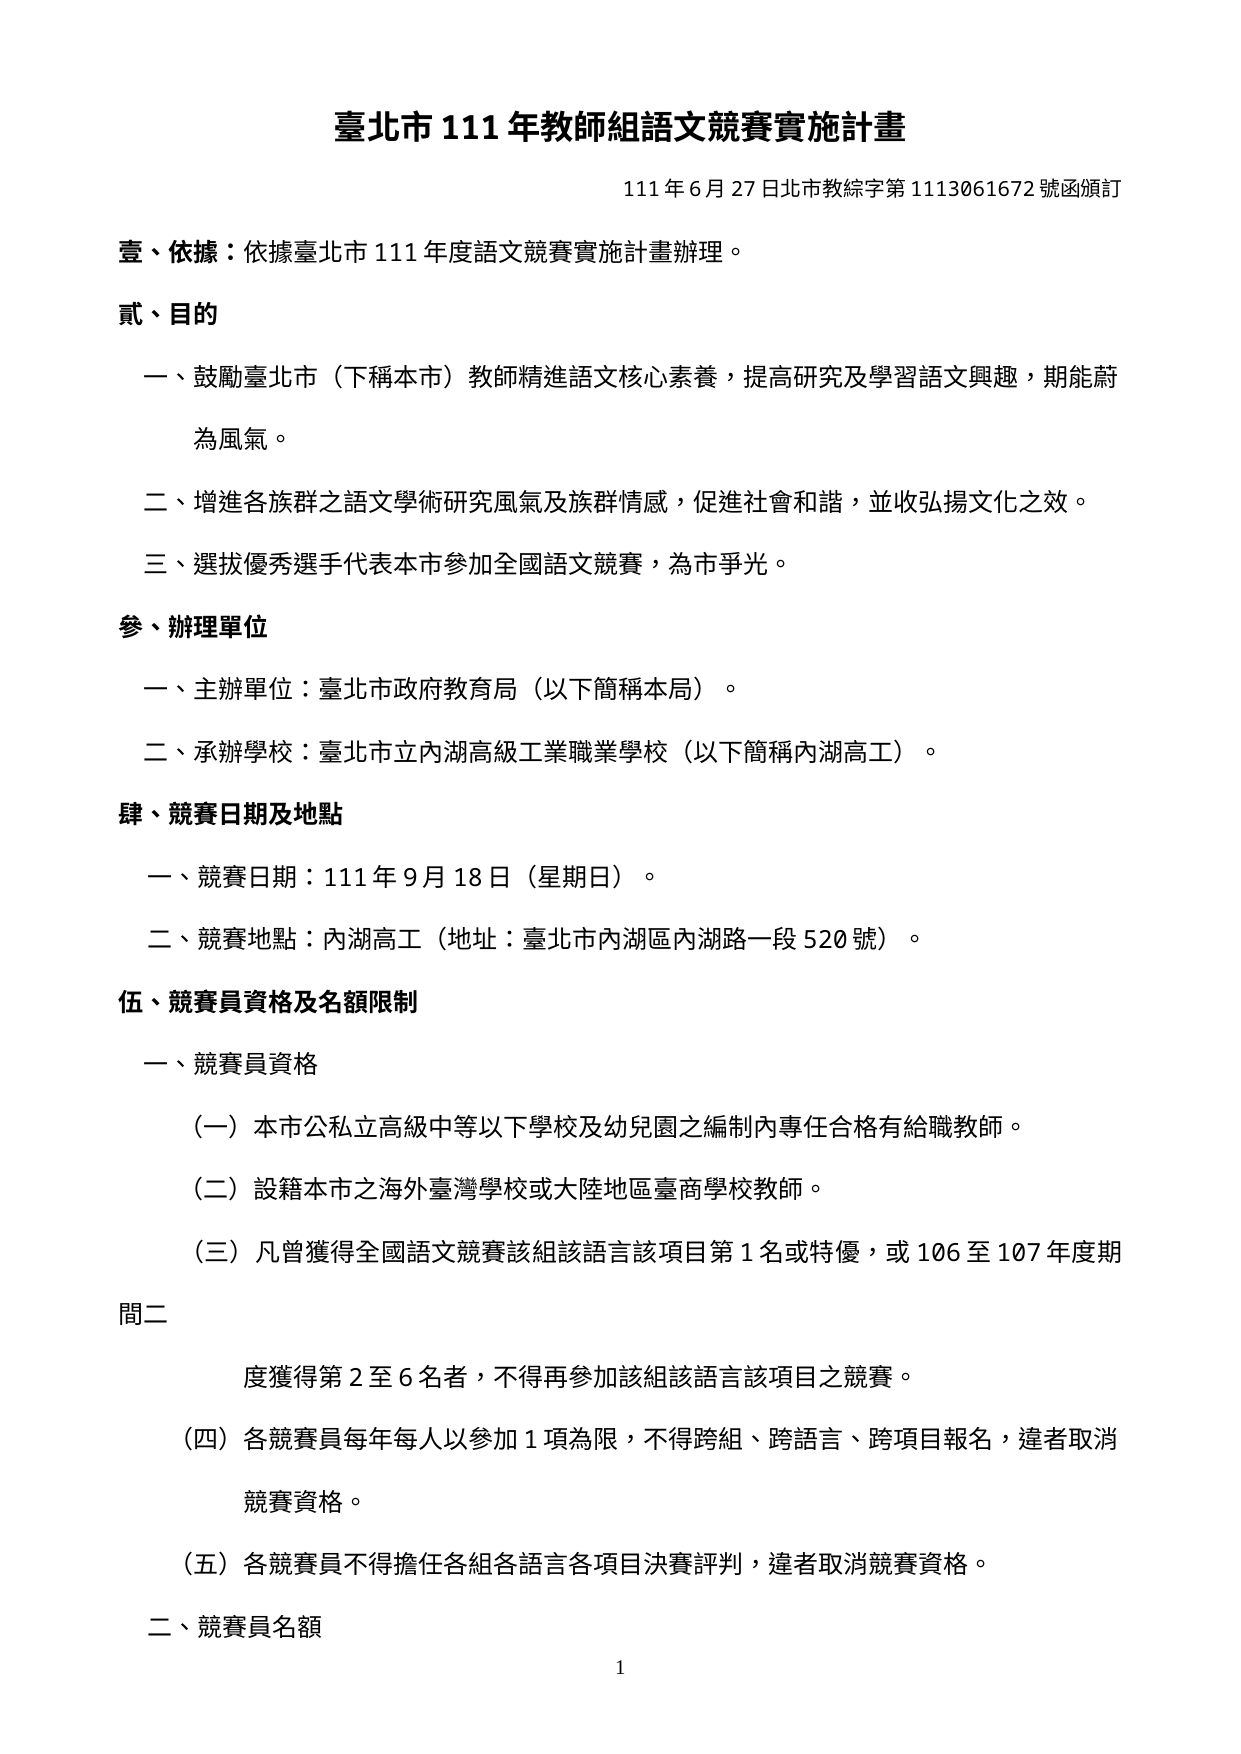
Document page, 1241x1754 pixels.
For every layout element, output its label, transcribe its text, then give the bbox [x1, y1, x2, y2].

text （二）設籍本市之海外臺灣學校或大陸地區臺商學校教師。 [118, 1146, 1122, 1209]
text 三、選拔優秀選手代表本市參加全國語文競賽，為市爭光。 [143, 521, 1122, 584]
text 二、競賽員名額 [148, 1584, 1122, 1646]
text （四）各競賽員每年每人以參加1項為限，不得跨組、跨語言、跨項目報名，違者取消 [118, 1396, 1122, 1459]
text （五）各競賽員不得擔任各組各語言各項目決賽評判，違者取消競賽資格。 [118, 1521, 1122, 1584]
text 為風氣。 [143, 396, 1122, 459]
text 一、主辦單位：臺北市政府教育局（以下簡稱本局）。 [143, 646, 1122, 709]
text 一、鼓勵臺北市（下稱本市）教師精進語文核心素養，提高研究及學習語文興趣，期能蔚 [143, 334, 1122, 396]
text 二、競賽地點：內湖高工（地址：臺北市內湖區內湖路一段520號）。 [148, 896, 1122, 959]
text 二、增進各族群之語文學術研究風氣及族群情感，促進社會和諧，並收弘揚文化之效。 [143, 459, 1122, 521]
text 111年6月27日北市教綜字第1113061672號函頒訂 [118, 146, 1122, 209]
text （三）凡曾獲得全國語文競賽該組該語言該項目第1名或特優，或106至107年度期間二 [118, 1209, 1122, 1334]
text 伍、競賽員資格及名額限制 [118, 959, 1122, 1021]
text 競賽資格。 [118, 1459, 1122, 1521]
text 一、競賽員資格 [143, 1021, 1122, 1084]
text （一）本市公私立高級中等以下學校及幼兒園之編制內專任合格有給職教師。 [118, 1084, 1122, 1146]
text 度獲得第2至6名者，不得再參加該組該語言該項目之競賽。 [118, 1334, 1122, 1396]
text 貳、目的 [118, 271, 1122, 334]
text 臺北市111年教師組語文競賽實施計畫 [118, 84, 1122, 146]
text 二、承辦學校：臺北市立內湖高級工業職業學校（以下簡稱內湖高工）。 [143, 709, 1122, 771]
text 參、辦理單位 [118, 584, 1122, 646]
text 壹、依據：依據臺北市111年度語文競賽實施計畫辦理。 [118, 209, 1122, 271]
text 一、競賽日期：111年9月18日（星期日）。 [148, 834, 1122, 896]
text 肆、競賽日期及地點 [118, 771, 1122, 834]
